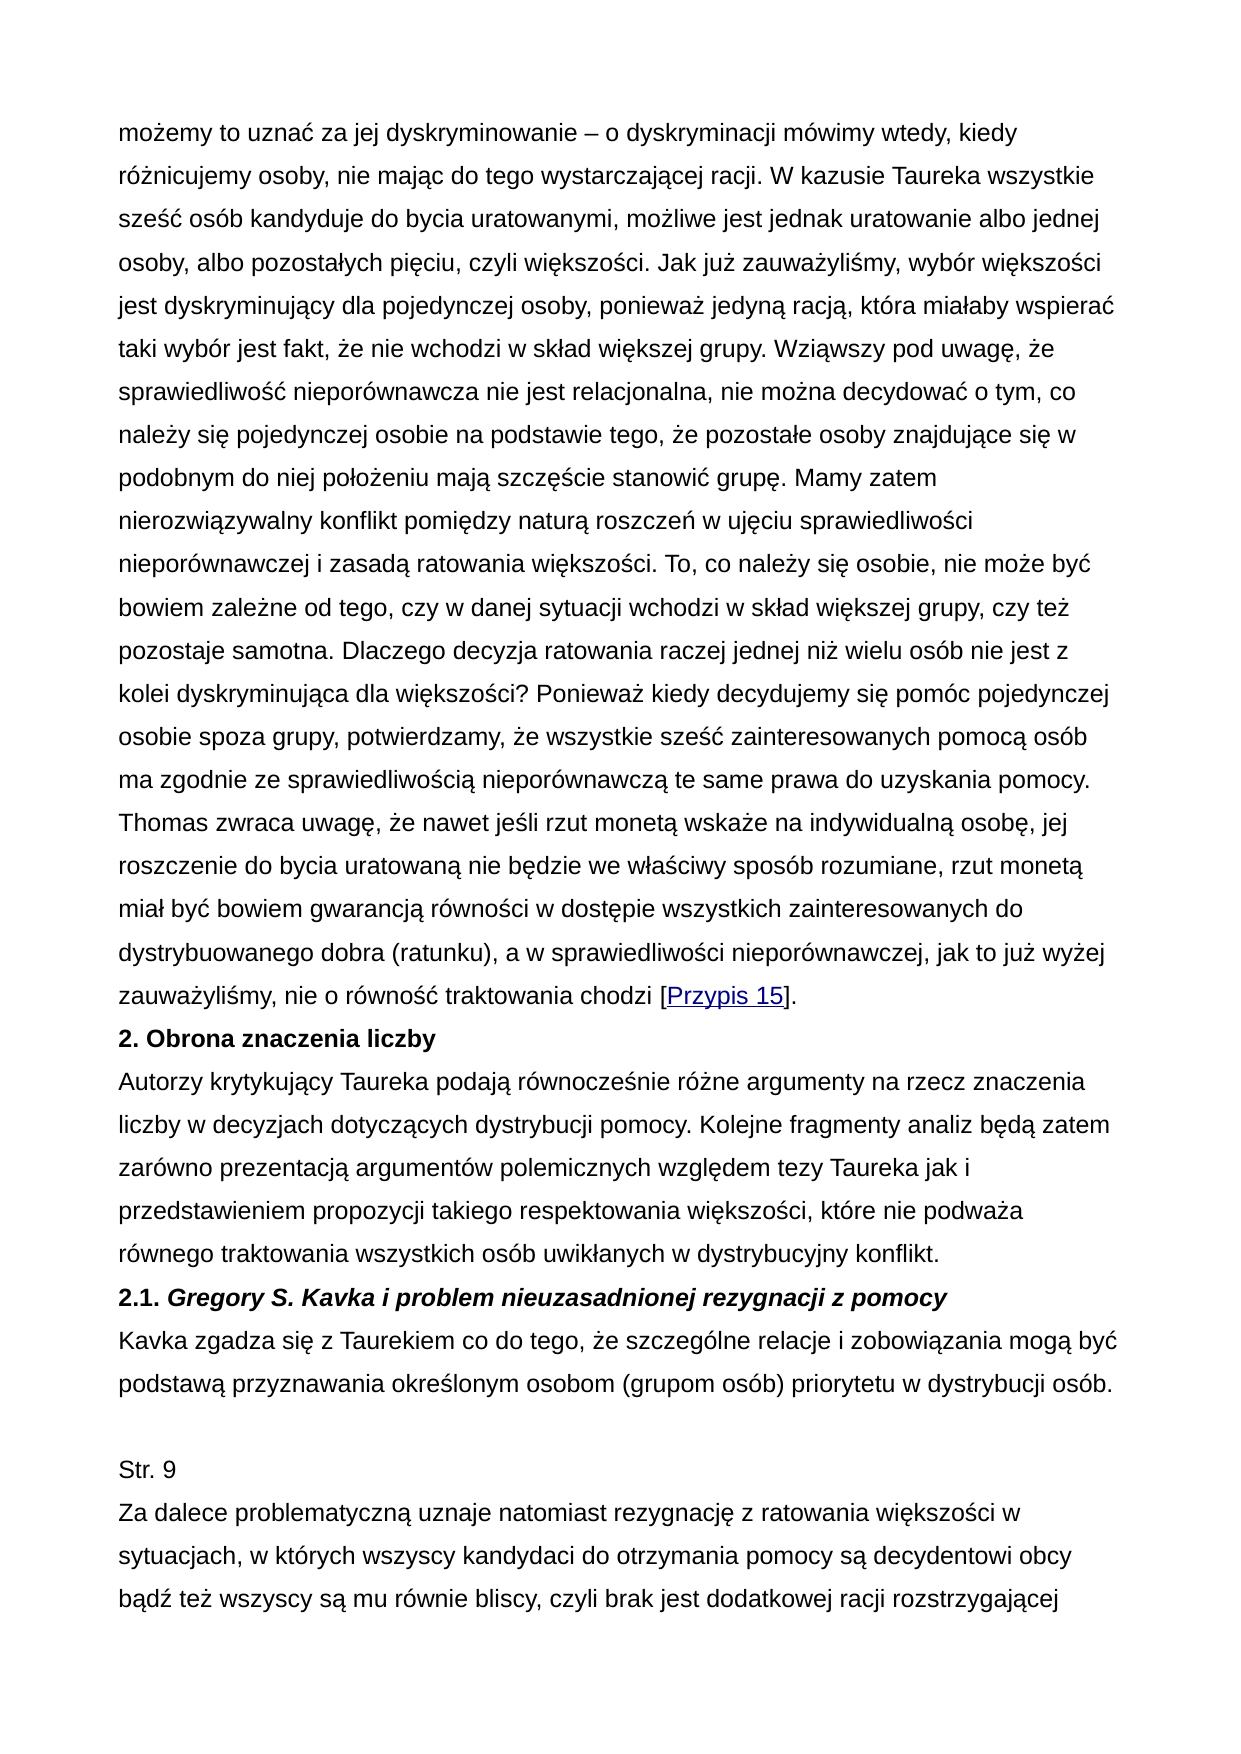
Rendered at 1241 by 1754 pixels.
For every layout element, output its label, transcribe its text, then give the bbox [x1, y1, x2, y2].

subtitle 2. Obrona znaczenia liczby [118, 1024, 1122, 1052]
text możemy to uznać za jej dyskryminowanie – o dyskryminacji mówimy wtedy, kiedy różnicujemy osoby, nie mając do tego wystarczającej racji. W kazusie Taureka wszystkie sześć osób kandyduje do bycia uratowanymi, możliwe jest jednak uratowanie albo jednej osoby, albo pozostałych pięciu, czyli większości. Jak już zauważyliśmy, wybór większości jest dyskryminujący dla pojedynczej osoby, ponieważ jedyną racją, która miałaby wspierać taki wybór jest fakt, że nie wchodzi w skład większej grupy. Wziąwszy pod uwagę, że sprawiedliwość nieporównawcza nie jest relacjonalna, nie można decydować o tym, co należy się pojedynczej osobie na podstawie tego, że pozostałe osoby znajdujące się w podobnym do niej położeniu mają szczęście stanowić grupę. Mamy zatem nierozwiązywalny konflikt pomiędzy naturą roszczeń w ujęciu sprawiedliwości nieporównawczej i zasadą ratowania większości. To, co należy się osobie, nie może być bowiem zależne od tego, czy w danej sytuacji wchodzi w skład większej grupy, czy też pozostaje samotna. Dlaczego decyzja ratowania raczej jednej niż wielu osób nie jest z kolei dyskryminująca dla większości? Ponieważ kiedy decydujemy się pomóc pojedynczej osobie spoza grupy, potwierdzamy, że wszystkie sześć zainteresowanych pomocą osób ma zgodnie ze sprawiedliwością nieporównawczą te same prawa do uzyskania pomocy. Thomas zwraca uwagę, że nawet jeśli rzut monetą wskaże na indywidualną osobę, jej roszczenie do bycia uratowaną nie będzie we właściwy sposób rozumiane, rzut monetą miał być bowiem gwarancją równości w dostępie wszystkich zainteresowanych do dystrybuowanego dobra (ratunku), a w sprawiedliwości nieporównawczej, jak to już wyżej zauważyliśmy, nie o równość traktowania chodzi [Przypis 15]. [118, 118, 1122, 1009]
subtitle 2.1. Gregory S. Kavka i problem nieuzasadnionej rezygnacji z pomocy [118, 1282, 1122, 1311]
text Kavka zgadza się z Taurekiem co do tego, że szczególne relacje i zobowiązania mogą być podstawą przyznawania określonym osobom (grupom osób) priorytetu w dystrybucji osób. [118, 1326, 1122, 1397]
text Autorzy krytykujący Taureka podają równocześnie różne argumenty na rzecz znaczenia liczby w decyzjach dotyczących dystrybucji pomocy. Kolejne fragmenty analiz będą zatem zarówno prezentacją argumentów polemicznych względem tezy Taureka jak i przedstawieniem propozycji takiego respektowania większości, które nie podważa równego traktowania wszystkich osób uwikłanych w dystrybucyjny konflikt. [118, 1067, 1122, 1268]
text Za dalece problematyczną uznaje natomiast rezygnację z ratowania większości w sytuacjach, w których wszyscy kandydaci do otrzymania pomocy są decydentowi obcy bądź też wszyscy są mu równie bliscy, czyli brak jest dodatkowej racji rozstrzygającej [118, 1498, 1122, 1613]
text Str. 9 [118, 1455, 1122, 1484]
